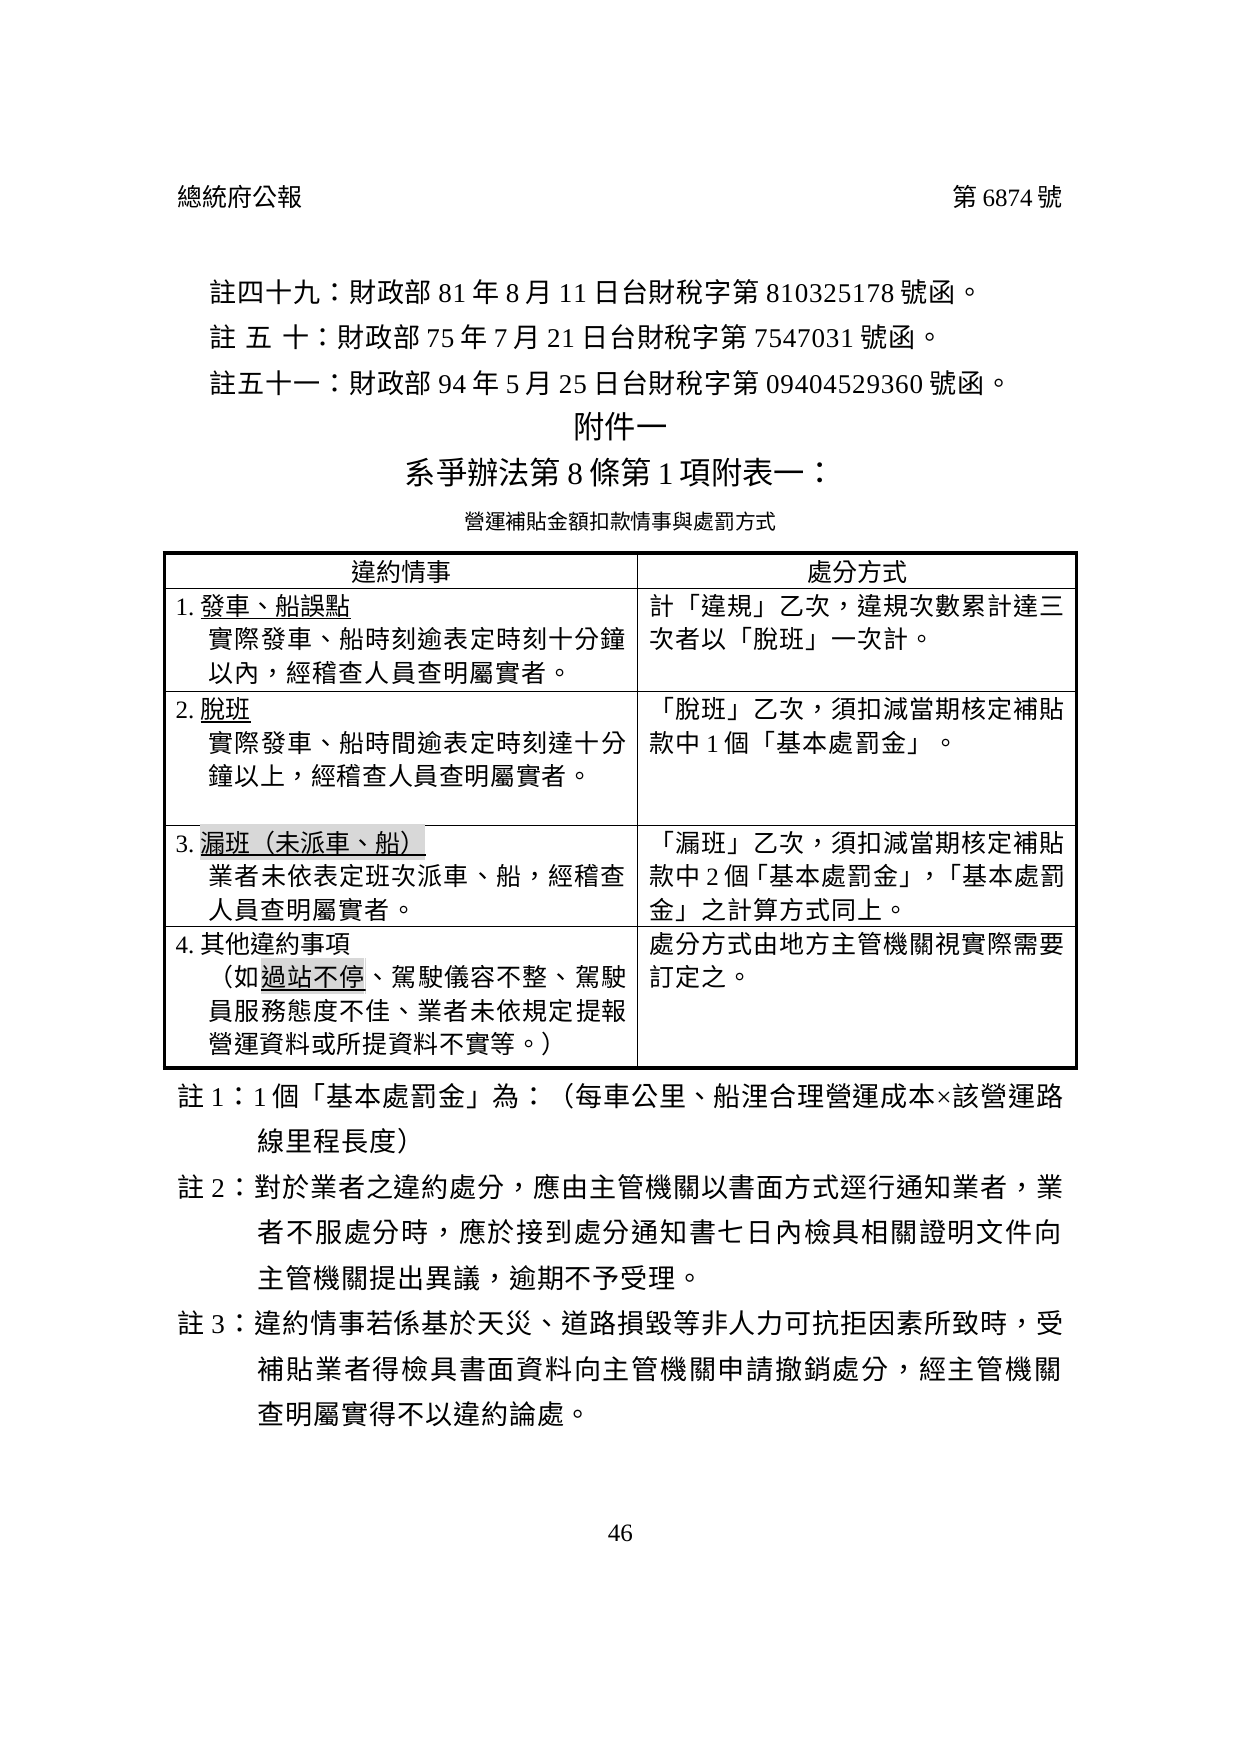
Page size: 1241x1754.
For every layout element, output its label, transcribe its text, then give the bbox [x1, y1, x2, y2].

table_cell 3. 漏班（未派車、船） 業者未依表定班次派車、船，經稽查人員查明屬實者。 [166, 826, 637, 926]
table_cell 計「違規」乙次，違規次數累計達三次者以「脫班」一次計。 [638, 589, 1075, 691]
table_header 違約情事 [166, 555, 637, 588]
table_cell 處分方式由地方主管機關視實際需要訂定之。 [638, 927, 1075, 1066]
table_cell 1. 發車、船誤點 實際發車、船時刻逾表定時刻十分鐘以內，經稽查人員查明屬實者。 [166, 589, 637, 691]
text 註五十一：財政部94年5月25日台財稅字第09404529360號函。 [209, 357, 1063, 402]
table_header 處分方式 [638, 555, 1075, 588]
text 附件一 [177, 402, 1063, 448]
text 註1：1個「基本處罰金」為：（每車公里、船浬合理營運成本×該營運路線里程長度） [177, 1070, 1063, 1161]
text 註2：對於業者之違約處分，應由主管機關以書面方式逕行通知業者，業者不服處分時，應於接到處分通知書七日內檢具相關證明文件向主管機關提出異議，逾期不予受理。 [177, 1161, 1063, 1297]
text 註四十九：財政部81年8月11日台財稅字第810325178號函。 [209, 266, 1063, 311]
text 註五十：財政部75年7月21日台財稅字第7547031號函。 [209, 311, 1063, 357]
table_cell 「脫班」乙次，須扣減當期核定補貼款中1個「基本處罰金」。 [638, 692, 1075, 825]
text 註3：違約情事若係基於天災、道路損毀等非人力可抗拒因素所致時，受補貼業者得檢具書面資料向主管機關申請撤銷處分，經主管機關查明屬實得不以違約論處。 [177, 1297, 1063, 1434]
table_cell 2. 脫班 實際發車、船時間逾表定時刻達十分鐘以上，經稽查人員查明屬實者。 [166, 692, 637, 825]
table_cell 「漏班」乙次，須扣減當期核定補貼款中2個「基本處罰金」，「基本處罰金」之計算方式同上。 [638, 826, 1075, 926]
text 營運補貼金額扣款情事與處罰方式 [177, 493, 1063, 539]
table_cell 4. 其他違約事項 （如過站不停、駕駛儀容不整、駕駛員服務態度不佳、業者未依規定提報營運資料或所提資料不實等。） [166, 927, 637, 1066]
text 系爭辦法第8條第1項附表一： [177, 448, 1063, 493]
